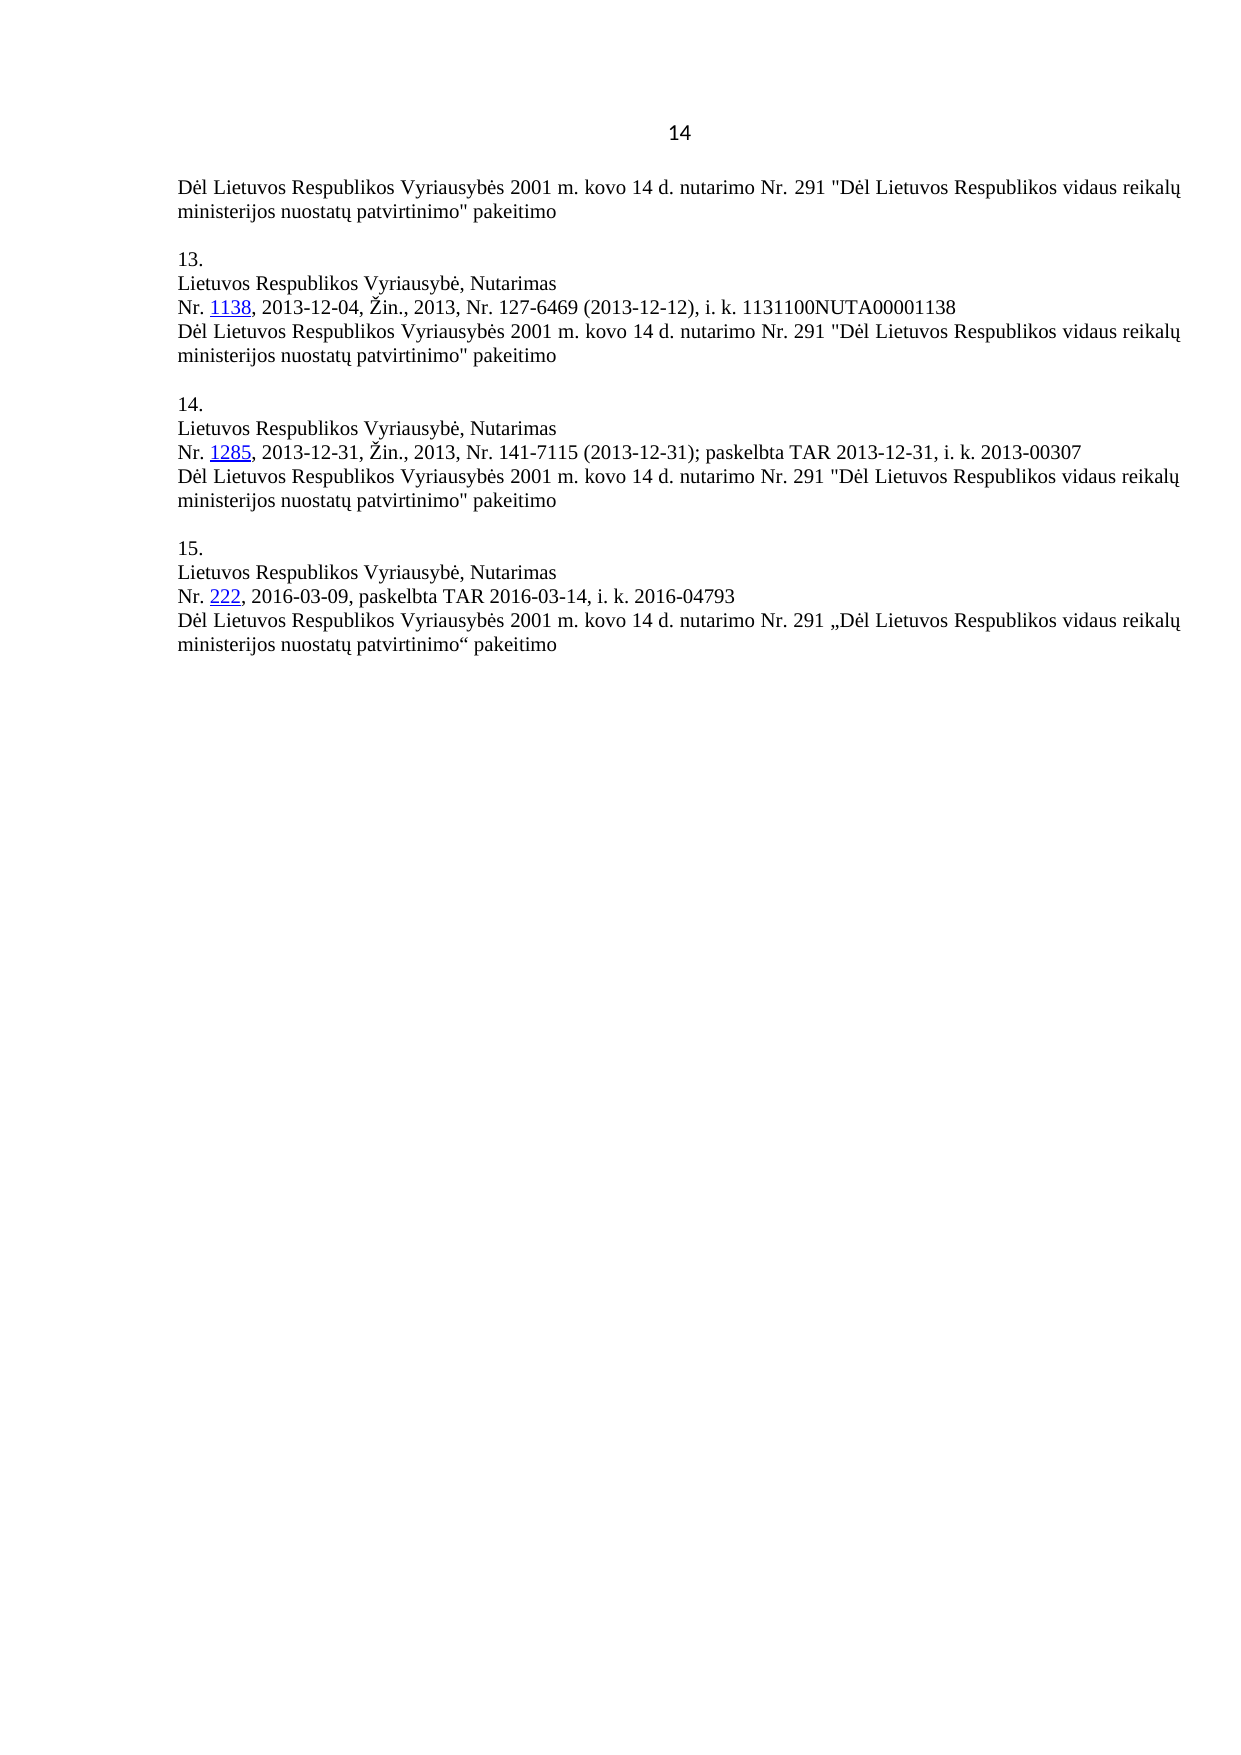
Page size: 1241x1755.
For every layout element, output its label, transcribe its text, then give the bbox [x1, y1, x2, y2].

text Nr. 1138, 2013-12-04, Žin., 2013, Nr. 127-6469 (2013-12-12), i. k. 1131100NUTA00001138 [177, 295, 1181, 319]
text Dėl Lietuvos Respublikos Vyriausybės 2001 m. kovo 14 d. nutarimo Nr. 291 "Dėl Lietuvos Respublikos vidaus reikalų ministerijos nuostatų patvirtinimo" pakeitimo [177, 464, 1181, 512]
text 13. [177, 247, 1181, 271]
text Lietuvos Respublikos Vyriausybė, Nutarimas [177, 271, 1181, 295]
text Dėl Lietuvos Respublikos Vyriausybės 2001 m. kovo 14 d. nutarimo Nr. 291 "Dėl Lietuvos Respublikos vidaus reikalų ministerijos nuostatų patvirtinimo" pakeitimo [177, 319, 1181, 367]
text Lietuvos Respublikos Vyriausybė, Nutarimas [177, 560, 1181, 584]
text Dėl Lietuvos Respublikos Vyriausybės 2001 m. kovo 14 d. nutarimo Nr. 291 „Dėl Lietuvos Respublikos vidaus reikalų ministerijos nuostatų patvirtinimo“ pakeitimo [177, 608, 1181, 656]
text Lietuvos Respublikos Vyriausybė, Nutarimas [177, 416, 1181, 439]
text Dėl Lietuvos Respublikos Vyriausybės 2001 m. kovo 14 d. nutarimo Nr. 291 "Dėl Lietuvos Respublikos vidaus reikalų ministerijos nuostatų patvirtinimo" pakeitimo [177, 175, 1181, 223]
text 14. [177, 391, 1181, 416]
text Nr. 1285, 2013-12-31, Žin., 2013, Nr. 141-7115 (2013-12-31); paskelbta TAR 2013-12-31, i. k. 2013-00307 [177, 439, 1181, 464]
text 15. [177, 536, 1181, 560]
text Nr. 222, 2016-03-09, paskelbta TAR 2016-03-14, i. k. 2016-04793 [177, 584, 1181, 608]
